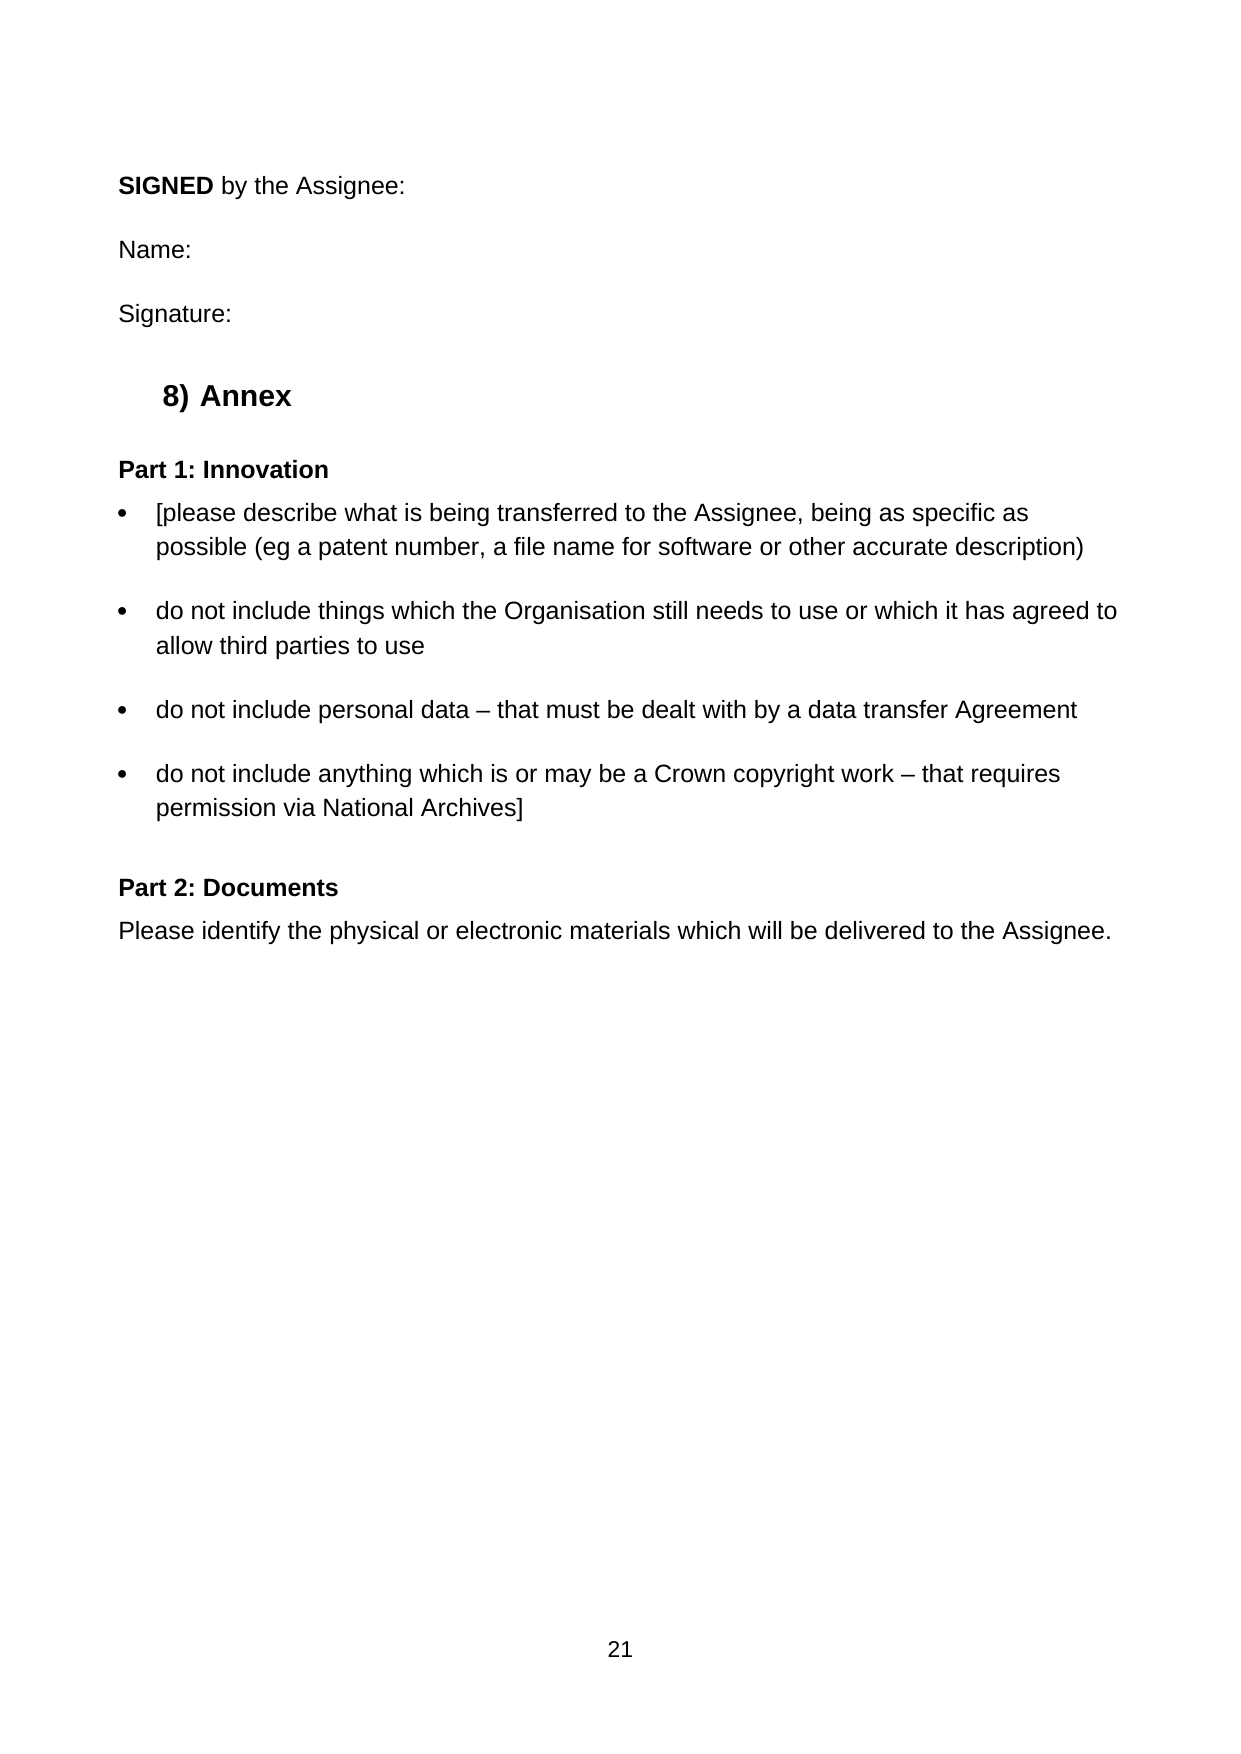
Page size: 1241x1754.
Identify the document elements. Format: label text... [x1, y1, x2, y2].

list [please describe what is being transferred to the Assignee, being as specific as possible (eg a patent number, a file name for software or other accurate description) [118, 498, 1122, 561]
subtitle Part 2: Documents [118, 870, 1122, 903]
subtitle Part 1: Innovation [118, 452, 1122, 485]
text Please identify the physical or electronic materials which will be delivered to the Assignee. [118, 916, 1122, 944]
list do not include personal data – that must be dealt with by a data transfer Agreement [118, 695, 1122, 724]
list do not include things which the Organisation still needs to use or which it has agreed to allow third parties to use [118, 596, 1122, 659]
subtitle Annex [162, 376, 1122, 414]
text Name: [118, 235, 1122, 264]
list do not include anything which is or may be a Crown copyright work – that requires permission via National Archives] [118, 759, 1122, 822]
text Signature: [118, 299, 1122, 328]
text SIGNED by the Assignee: [118, 171, 1122, 200]
